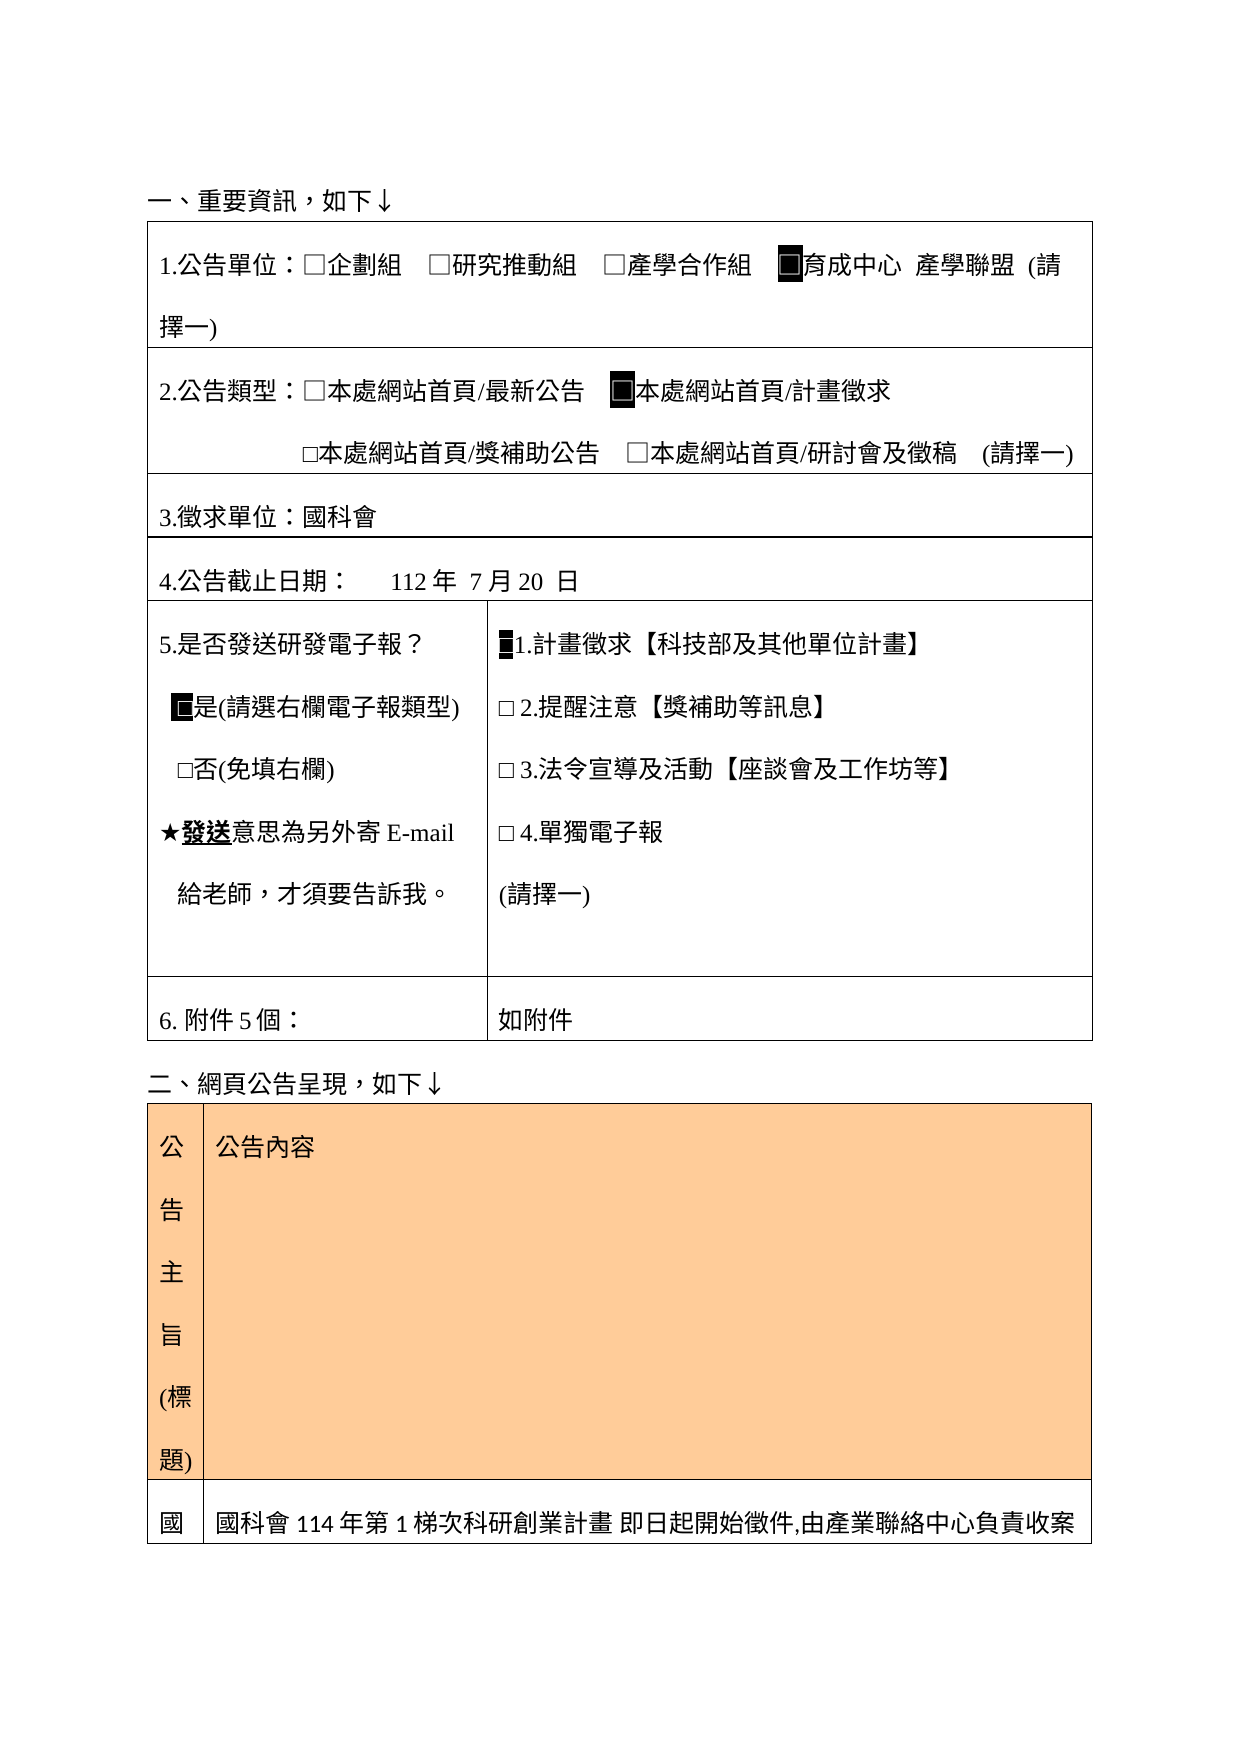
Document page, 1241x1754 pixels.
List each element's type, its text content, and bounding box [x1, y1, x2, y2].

text 二、網頁公告呈現，如下↓ [148, 1041, 1092, 1103]
table_header 公告內容 [204, 1104, 1091, 1479]
table_cell 國科會 114 年第 1 梯次科研創業計畫 即日起開始徵件,由產業聯絡中心負責收案 [204, 1480, 1091, 1543]
table_cell □1.計畫徵求【科技部及其他單位計畫】 □ 2.提醒注意【獎補助等訊息】 □ 3.法令宣導及活動【座談會及工作坊等】 □ 4.單獨電子報 (請擇一) [488, 601, 1092, 976]
table_header 公告主旨(標題) [148, 1104, 203, 1479]
table_cell 2.公告類型：□本處網站首頁/最新公告 □本處網站首頁/計畫徵求 □本處網站首頁/獎補助公告 □本處網站首頁/研討會及徵稿 (請擇一) [148, 348, 1092, 473]
table_cell 4.公告截止日期： 112年 7 月20 日 [148, 538, 1092, 600]
table_cell 3.徵求單位：國科會 [148, 474, 1092, 536]
table_cell 6. 附件5個： [148, 977, 487, 1039]
table_header 1.公告單位：□企劃組 □研究推動組 □產學合作組 □育成中心 產學聯盟 (請擇一) [148, 222, 1092, 347]
table_cell 國 [148, 1480, 203, 1543]
text 一、重要資訊，如下↓ [148, 158, 1092, 221]
table_cell 如附件 [488, 977, 1092, 1039]
table_cell 5.是否發送研發電子報？ □是(請選右欄電子報類型) □否(免填右欄) ★發送意思為另外寄E-mail 給老師，才須要告訴我。 [148, 601, 487, 976]
